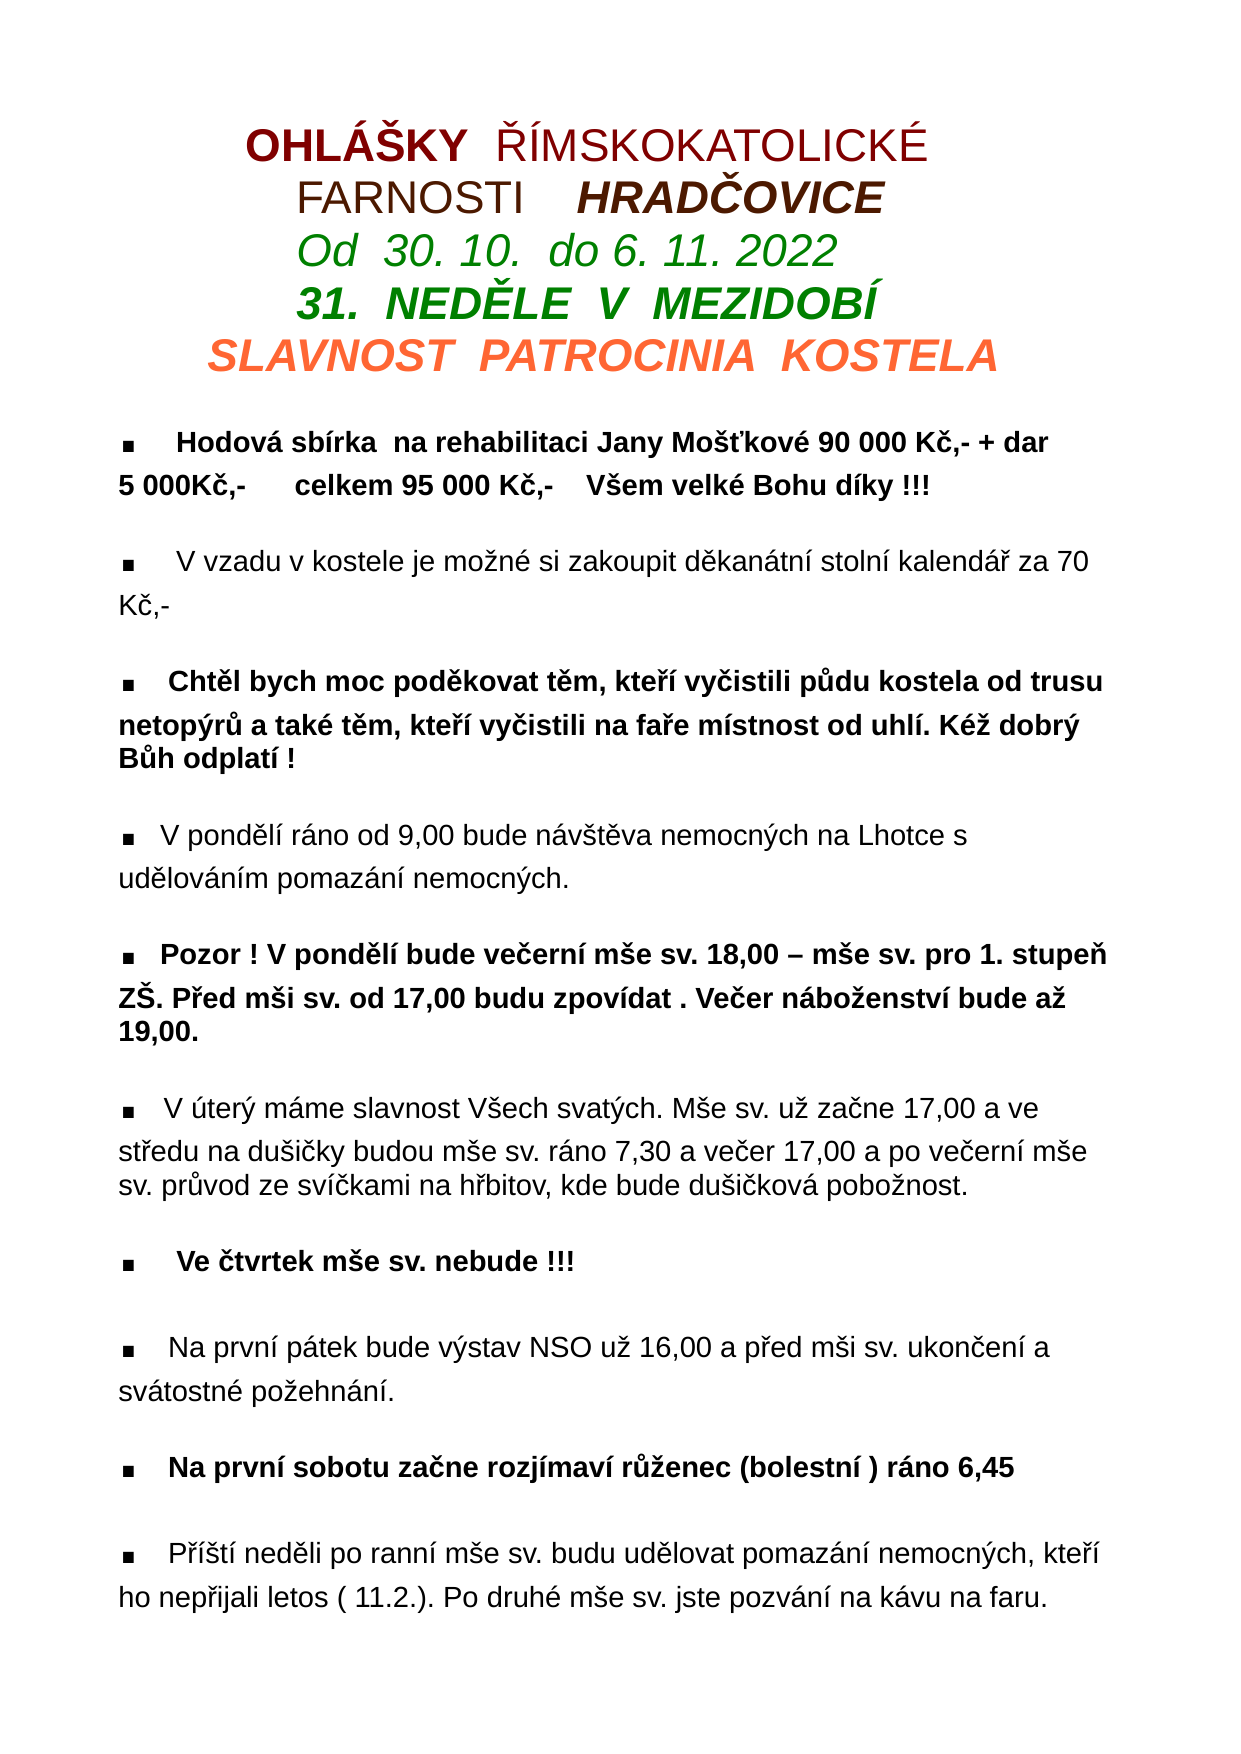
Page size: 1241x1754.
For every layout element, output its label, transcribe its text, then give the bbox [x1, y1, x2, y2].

text 31. NEDĚLE V MEZIDOBÍ [118, 276, 1122, 329]
text . Na první pátek bude výstav NSO už 16,00 a před mši sv. ukončení a svátostné požehnání. [118, 1287, 1122, 1407]
text . Chtěl bych moc poděkovat těm, kteří vyčistili půdu kostela od trusu netopýrů a také těm, kteří vyčistili na faře místnost od uhlí. Kéž dobrý Bůh odplatí ! [118, 621, 1122, 774]
text . Pozor ! V pondělí bude večerní mše sv. 18,00 – mše sv. pro 1. stupeň ZŠ. Před mši sv. od 17,00 budu zpovídat . Večer náboženství bude až 19,00. [118, 894, 1122, 1048]
text FARNOSTI HRADČOVICE [118, 171, 1122, 223]
text . Ve čtvrtek mše sv. nebude !!! [118, 1201, 1122, 1287]
text Od 30. 10. do 6. 11. 2022 [118, 223, 1122, 276]
text . Na první sobotu začne rozjímaví růženec (bolestní ) ráno 6,45 [118, 1407, 1122, 1493]
text . Příští neděli po ranní mše sv. budu udělovat pomazání nemocných, kteří ho nepřijali letos ( 11.2.). Po druhé mše sv. jste pozvání na kávu na faru. [118, 1493, 1122, 1613]
text . V úterý máme slavnost Všech svatých. Mše sv. už začne 17,00 a ve středu na dušičky budou mše sv. ráno 7,30 a večer 17,00 a po večerní mše sv. průvod ze svíčkami na hřbitov, kde bude dušičková pobožnost. [118, 1048, 1122, 1201]
text OHLÁŠKY ŘÍMSKOKATOLICKÉ [118, 118, 1122, 171]
text . Hodová sbírka na rehabilitaci Jany Mošťkové 90 000 Kč,- + dar 5 000Kč,- celkem 95 000 Kč,- Všem velké Bohu díky !!! . V vzadu v kostele je možné si zakoupit děkanátní stolní kalendář za 70 Kč,- [118, 382, 1122, 621]
text SLAVNOST PATROCINIA KOSTELA [118, 329, 1122, 382]
text . V pondělí ráno od 9,00 bude návštěva nemocných na Lhotce s udělováním pomazání nemocných. [118, 774, 1122, 894]
